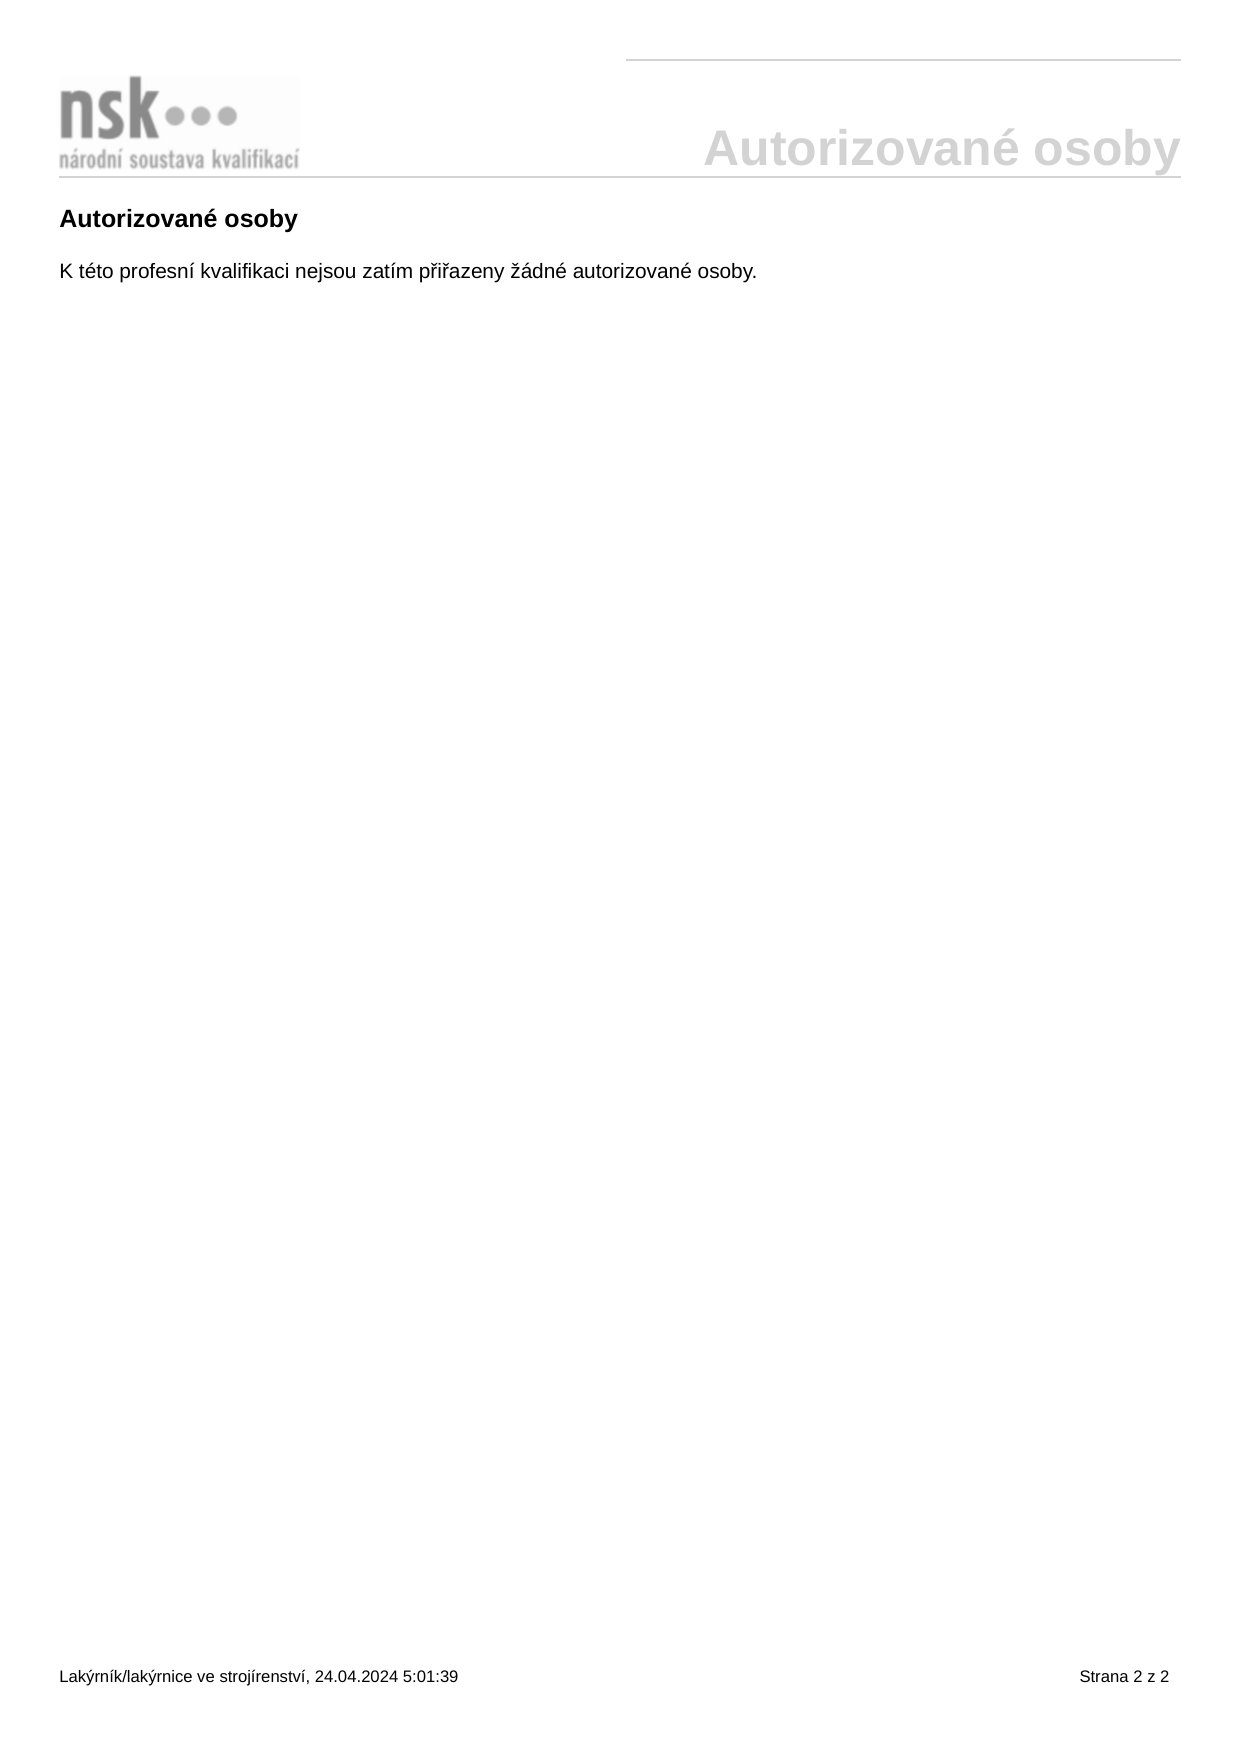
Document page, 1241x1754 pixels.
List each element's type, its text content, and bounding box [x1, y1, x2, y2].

table_cell [862, 883, 1169, 1183]
table_cell [484, 283, 620, 583]
table_cell [484, 171, 620, 176]
table_cell [59, 171, 483, 176]
table_cell [626, 236, 862, 259]
table_cell [484, 194, 620, 200]
table_cell [620, 283, 626, 583]
table_cell [626, 1421, 862, 1658]
table_cell [59, 1421, 483, 1658]
table_cell [59, 883, 483, 1183]
table_cell K této profesní kvalifikaci nejsou zatím přiřazeny žádné autorizované osoby. [59, 259, 1181, 283]
table_cell [862, 194, 1169, 200]
table_cell [626, 1183, 862, 1421]
table_cell [626, 283, 862, 583]
table_cell [620, 883, 626, 1183]
table_cell [1169, 883, 1181, 1183]
table_cell [59, 178, 1181, 194]
table_cell [626, 883, 862, 1183]
table_cell [59, 283, 483, 583]
table_cell [620, 236, 626, 259]
table_cell [626, 583, 862, 883]
table_cell [1169, 283, 1181, 583]
table_cell [862, 283, 1169, 583]
table_cell [1169, 1421, 1181, 1658]
table_cell Autorizované osoby [59, 200, 1181, 236]
table_cell [862, 1421, 1169, 1658]
table_cell [59, 236, 483, 259]
table_cell Strana 2 z 2 [862, 1658, 1169, 1694]
table_cell [1169, 1183, 1181, 1421]
table_cell [862, 583, 1169, 883]
table_cell [620, 1183, 626, 1421]
table_cell [484, 1421, 620, 1658]
table_cell [59, 1183, 483, 1421]
table_cell [620, 583, 626, 883]
table_cell [484, 236, 620, 259]
table_cell Lakýrník/lakýrnice ve strojírenství, 24.04.2024 5:01:39 [59, 1658, 862, 1694]
table_cell [1169, 236, 1181, 259]
table_cell [484, 883, 620, 1183]
table_cell [59, 194, 483, 200]
table_cell [620, 1421, 626, 1658]
table_cell [862, 1183, 1169, 1421]
table_cell [621, 59, 626, 170]
table_cell [1169, 583, 1181, 883]
table_cell [1169, 194, 1181, 200]
table_cell [59, 583, 483, 883]
table_cell [484, 1183, 620, 1421]
table_cell [626, 194, 862, 200]
table_cell [1169, 1658, 1181, 1694]
picture [58, 59, 621, 171]
table_cell [484, 583, 620, 883]
table_cell Autorizované osoby [626, 61, 1181, 176]
table_cell [862, 236, 1169, 259]
